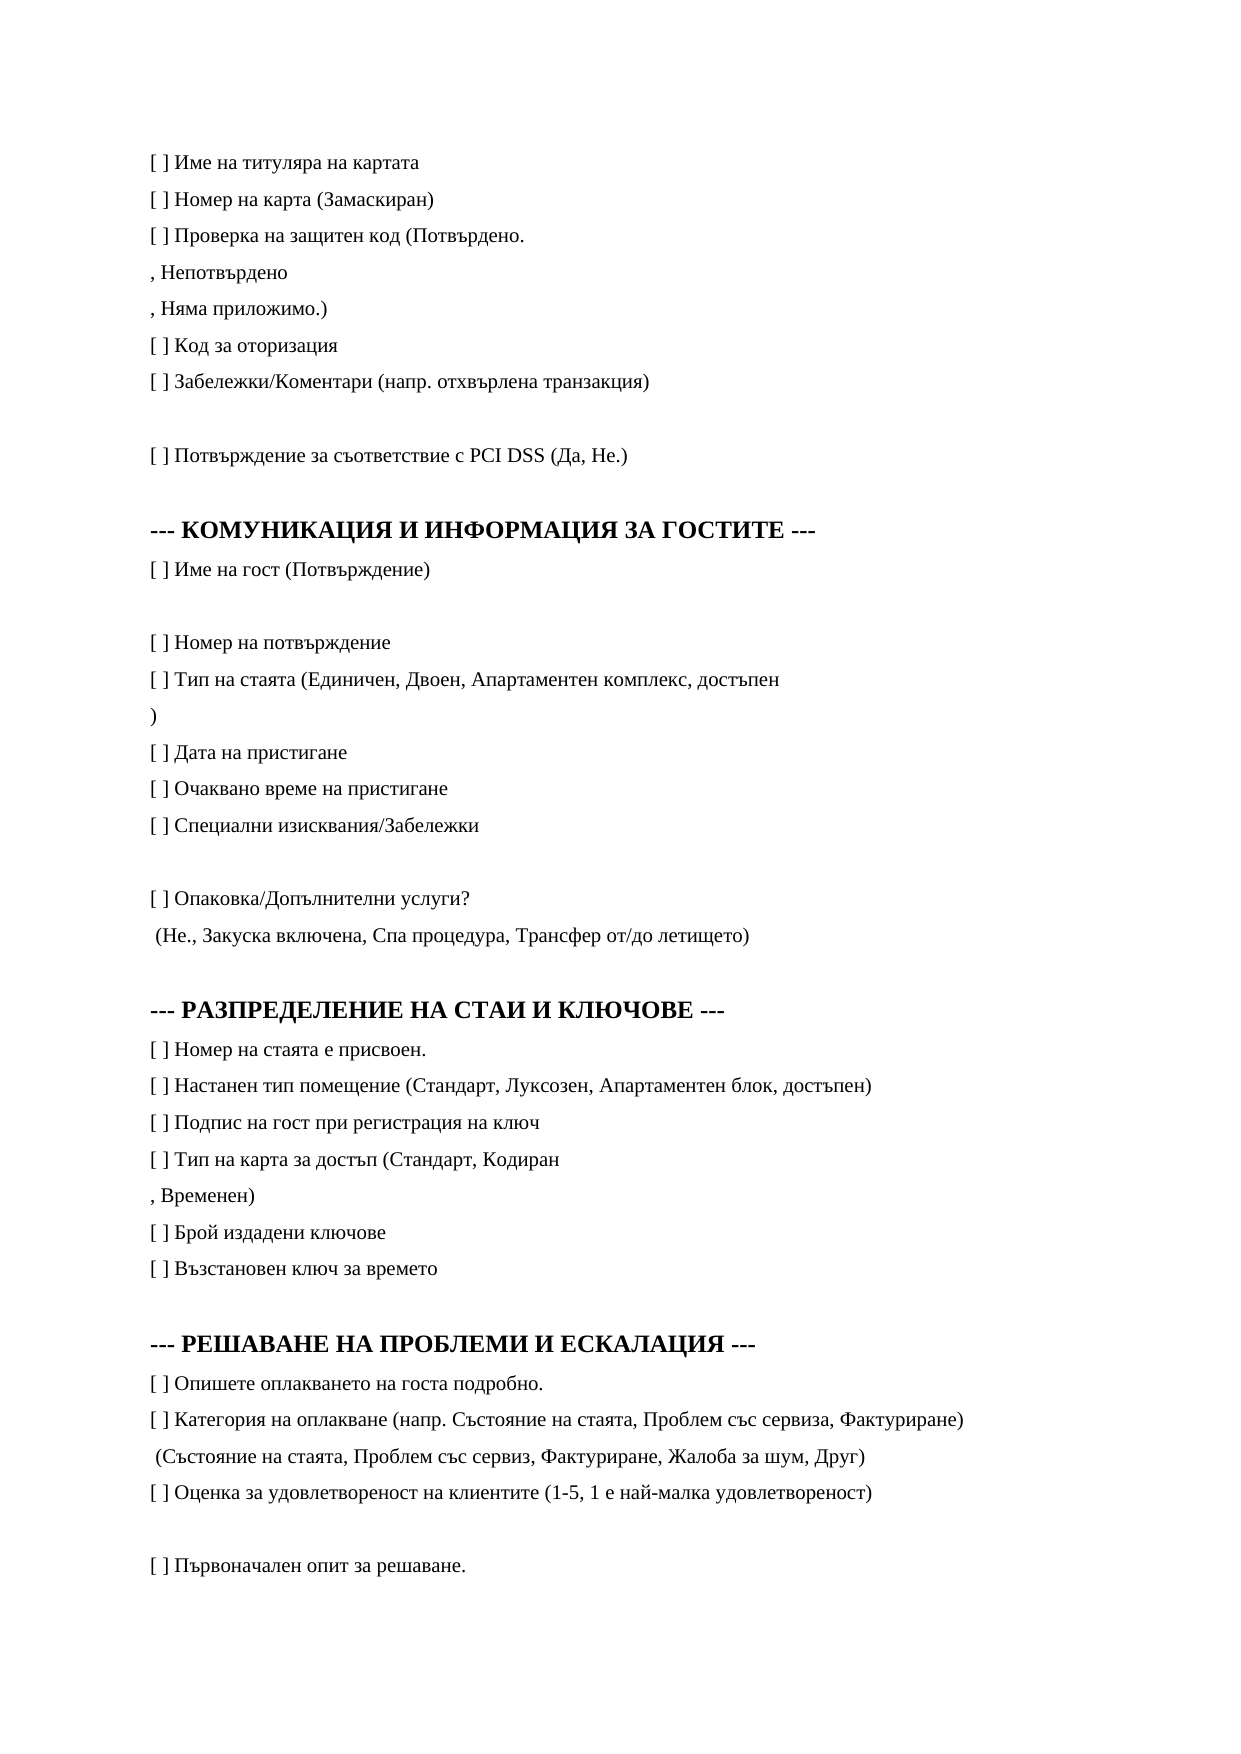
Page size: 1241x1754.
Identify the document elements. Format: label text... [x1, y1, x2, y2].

text [ ] Тип на стаята (Единичен, Двоен, Апартаментен комплекс, достъпен [150, 667, 1090, 691]
text , Няма приложимо.) [150, 296, 1090, 320]
text [ ] Подпис на гост при регистрация на ключ [150, 1110, 1090, 1134]
text [ ] Брой издадени ключове [150, 1220, 1090, 1244]
text [ ] Опаковка/Допълнителни услуги? [150, 886, 1090, 910]
text --- РЕШАВАНЕ НА ПРОБЛЕМИ И ЕСКАЛАЦИЯ --- [150, 1329, 1090, 1358]
text [ ] Оценка за удовлетвореност на клиентите (1-5, 1 е най-малка удовлетвореност) [150, 1480, 1090, 1504]
text , Временен) [150, 1183, 1090, 1207]
text [ ] Име на гост (Потвърждение) [150, 557, 1090, 581]
text [ ] Проверка на защитен код (Потвърдено. [150, 223, 1090, 247]
text [ ] Код за оторизация [150, 333, 1090, 357]
text [ ] Настанен тип помещение (Стандарт, Луксозен, Апартаментен блок, достъпен) [150, 1073, 1090, 1097]
text [ ] Тип на карта за достъп (Стандарт, Кодиран [150, 1147, 1090, 1171]
text [ ] Категория на оплакване (напр. Състояние на стаята, Проблем със сервиза, Фактуриране) [150, 1407, 1090, 1431]
text ) [150, 703, 1090, 727]
text [ ] Номер на потвърждение [150, 630, 1090, 654]
text --- РАЗПРЕДЕЛЕНИЕ НА СТАИ И КЛЮЧОВЕ --- [150, 996, 1090, 1024]
text (Не., Закуска включена, Спа процедура, Трансфер от/до летището) [150, 922, 1090, 947]
text [ ] Потвърждение за съответствие с PCI DSS (Да, Не.) [150, 442, 1090, 467]
text [ ] Възстановен ключ за времето [150, 1256, 1090, 1280]
text (Състояние на стаята, Проблем със сервиз, Фактуриране, Жалоба за шум, Друг) [150, 1444, 1090, 1468]
text [ ] Номер на стаята е присвоен. [150, 1037, 1090, 1061]
text [ ] Дата на пристигане [150, 740, 1090, 764]
text [ ] Забележки/Коментари (напр. отхвърлена транзакция) [150, 369, 1090, 393]
text --- КОМУНИКАЦИЯ И ИНФОРМАЦИЯ ЗА ГОСТИТЕ --- [150, 516, 1090, 544]
text [ ] Номер на карта (Замаскиран) [150, 187, 1090, 211]
text [ ] Очаквано време на пристигане [150, 776, 1090, 800]
text , Непотвърдено [150, 260, 1090, 284]
text [ ] Опишете оплакването на госта подробно. [150, 1371, 1090, 1395]
text [ ] Първоначален опит за решаване. [150, 1553, 1090, 1577]
text [ ] Име на титуляра на картата [150, 150, 1090, 174]
text [ ] Специални изисквания/Забележки [150, 813, 1090, 837]
